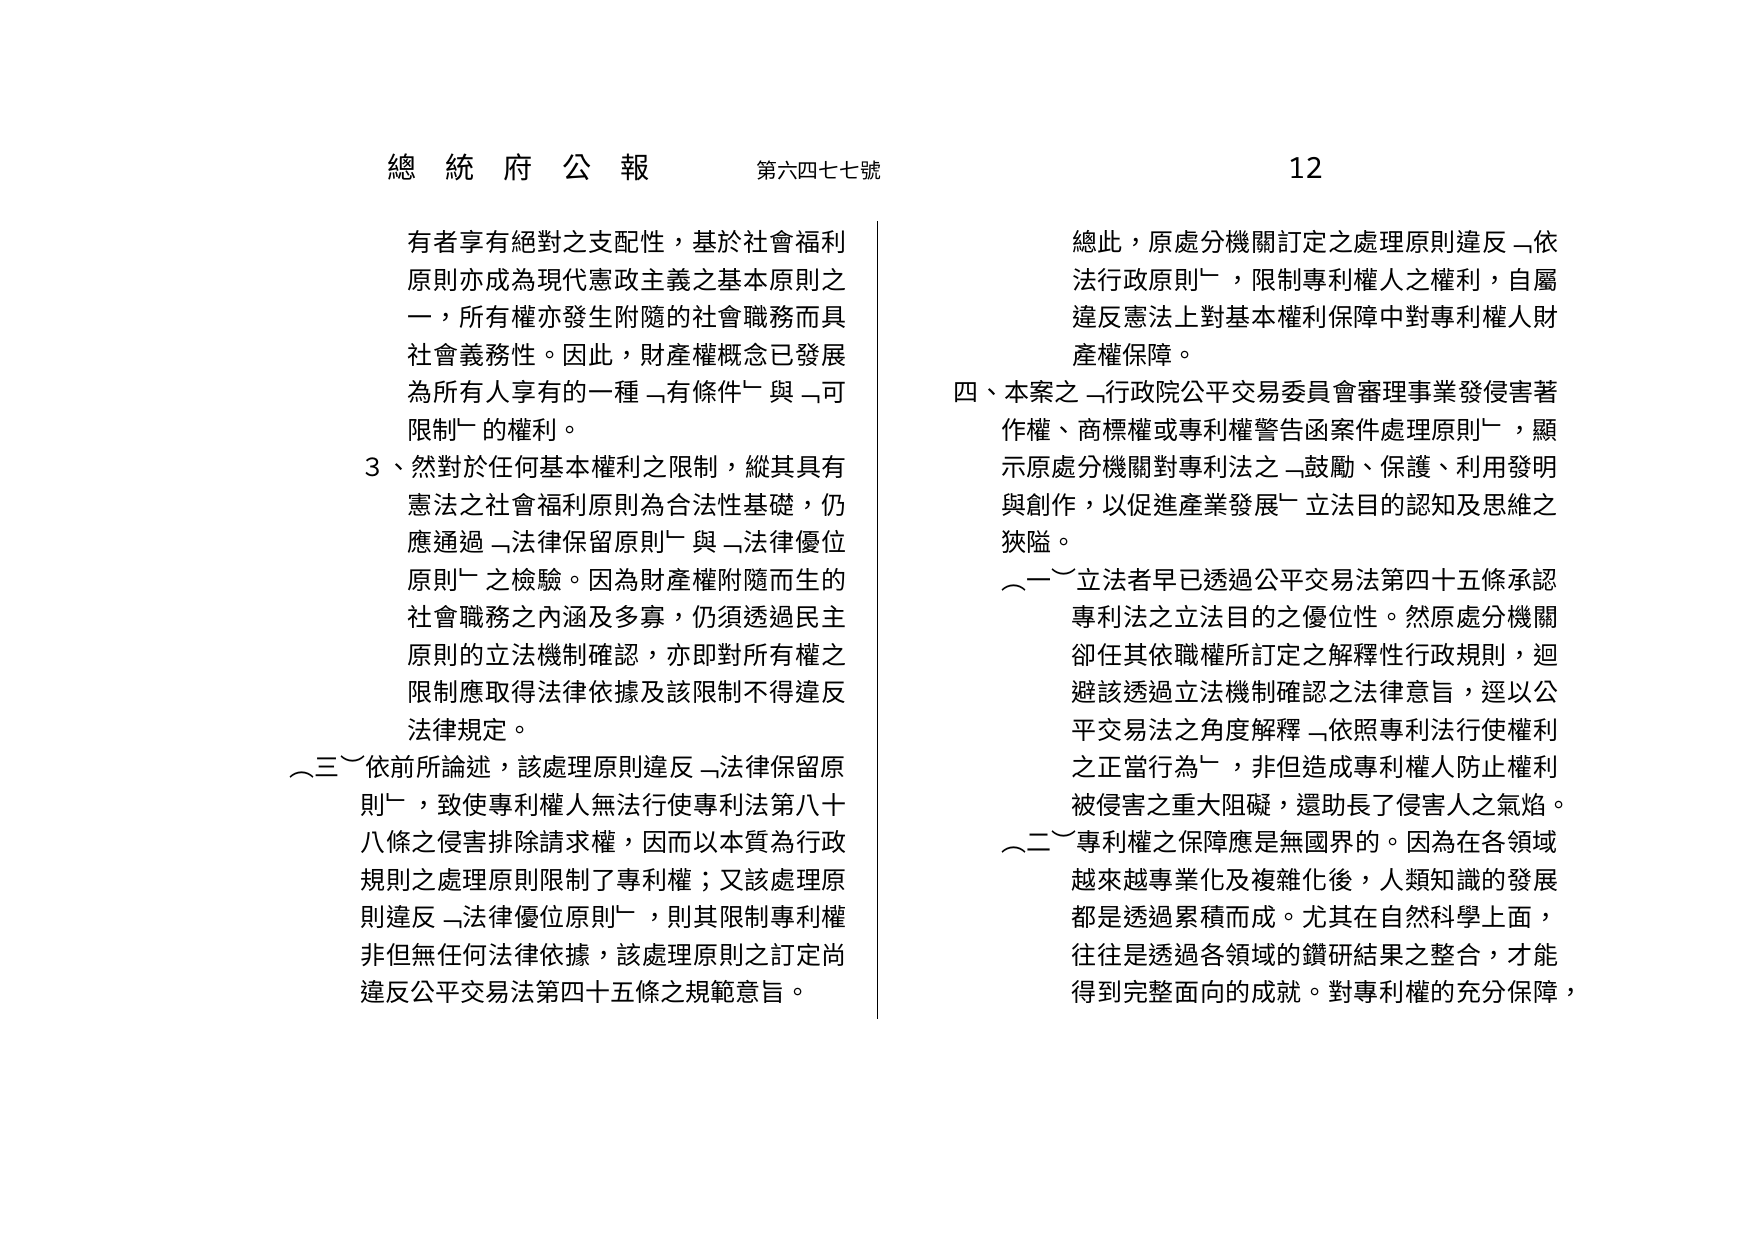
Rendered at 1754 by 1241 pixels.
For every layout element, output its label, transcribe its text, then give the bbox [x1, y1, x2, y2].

text 四、本案之﹁行政院公平交易委員會審理事業發侵害著作權、商標權或專利權警告函案件處理原則﹂，顯示原處分機關對專利法之﹁鼓勵、保護、利用發明與創作，以促進產業發展﹂立法目的認知及思維之狹隘。 [954, 372, 1559, 559]
text ︵一︶立法者早已透過公平交易法第四十五條承認專利法之立法目的之優位性。然原處分機關卻任其依職權所訂定之解釋性行政規則，迴避該透過立法機制確認之法律意旨，逕以公平交易法之角度解釋﹁依照專利法行使權利之正當行為﹂，非但造成專利權人防止權利被侵害之重大阻礙，還助長了侵害人之氣焰。 [1001, 559, 1559, 822]
text ︵二︶專利權之保障應是無國界的。因為在各領域越來越專業化及複雜化後，人類知識的發展都是透過累積而成。尤其在自然科學上面，往往是透過各領域的鑽研結果之整合，才能得到完整面向的成就。對專利權的充分保障，不但能鼓勵創作發明，也能在此前提上，吸引外國專利權人將其專利技術引進我國。從他人既有技術之基礎再發展的科技，非但能避免科學研究資源重疊投入的浪費，更能迅速提昇我國的科技水準。因此，專利權之保障制度不能再從狹隘的國家界限與民族主義的思維去建構，而應建立在鼓勵人類知識累積的基礎出發。 [1001, 822, 1559, 1009]
text ︵三︶依前所論述，該處理原則違反﹁法律保留原則﹂，致使專利權人無法行使專利法第八十八條之侵害排除請求權，因而以本質為行政規則之處理原則限制了專利權；又該處理原則違反﹁法律優位原則﹂，則其限制專利權非但無任何法律依據，該處理原則之訂定尚違反公平交易法第四十五條之規範意旨。 [289, 747, 847, 1009]
text 有者享有絕對之支配性，基於社會福利原則亦成為現代憲政主義之基本原則之一，所有權亦發生附隨的社會職務而具社會義務性。因此，財產權概念已發展為所有人享有的一種﹁有條件﹂與﹁可限制﹂的權利。 [360, 222, 847, 447]
text ３、然對於任何基本權利之限制，縱其具有憲法之社會福利原則為合法性基礎，仍應通過﹁法律保留原則﹂與﹁法律優位原則﹂之檢驗。因為財產權附隨而生的社會職務之內涵及多寡，仍須透過民主原則的立法機制確認，亦即對所有權之限制應取得法律依據及該限制不得違反法律規定。 [360, 447, 847, 747]
text 總此，原處分機關訂定之處理原則違反﹁依法行政原則﹂，限制專利權人之權利，自屬違反憲法上對基本權利保障中對專利權人財產權保障。 [1072, 222, 1559, 372]
